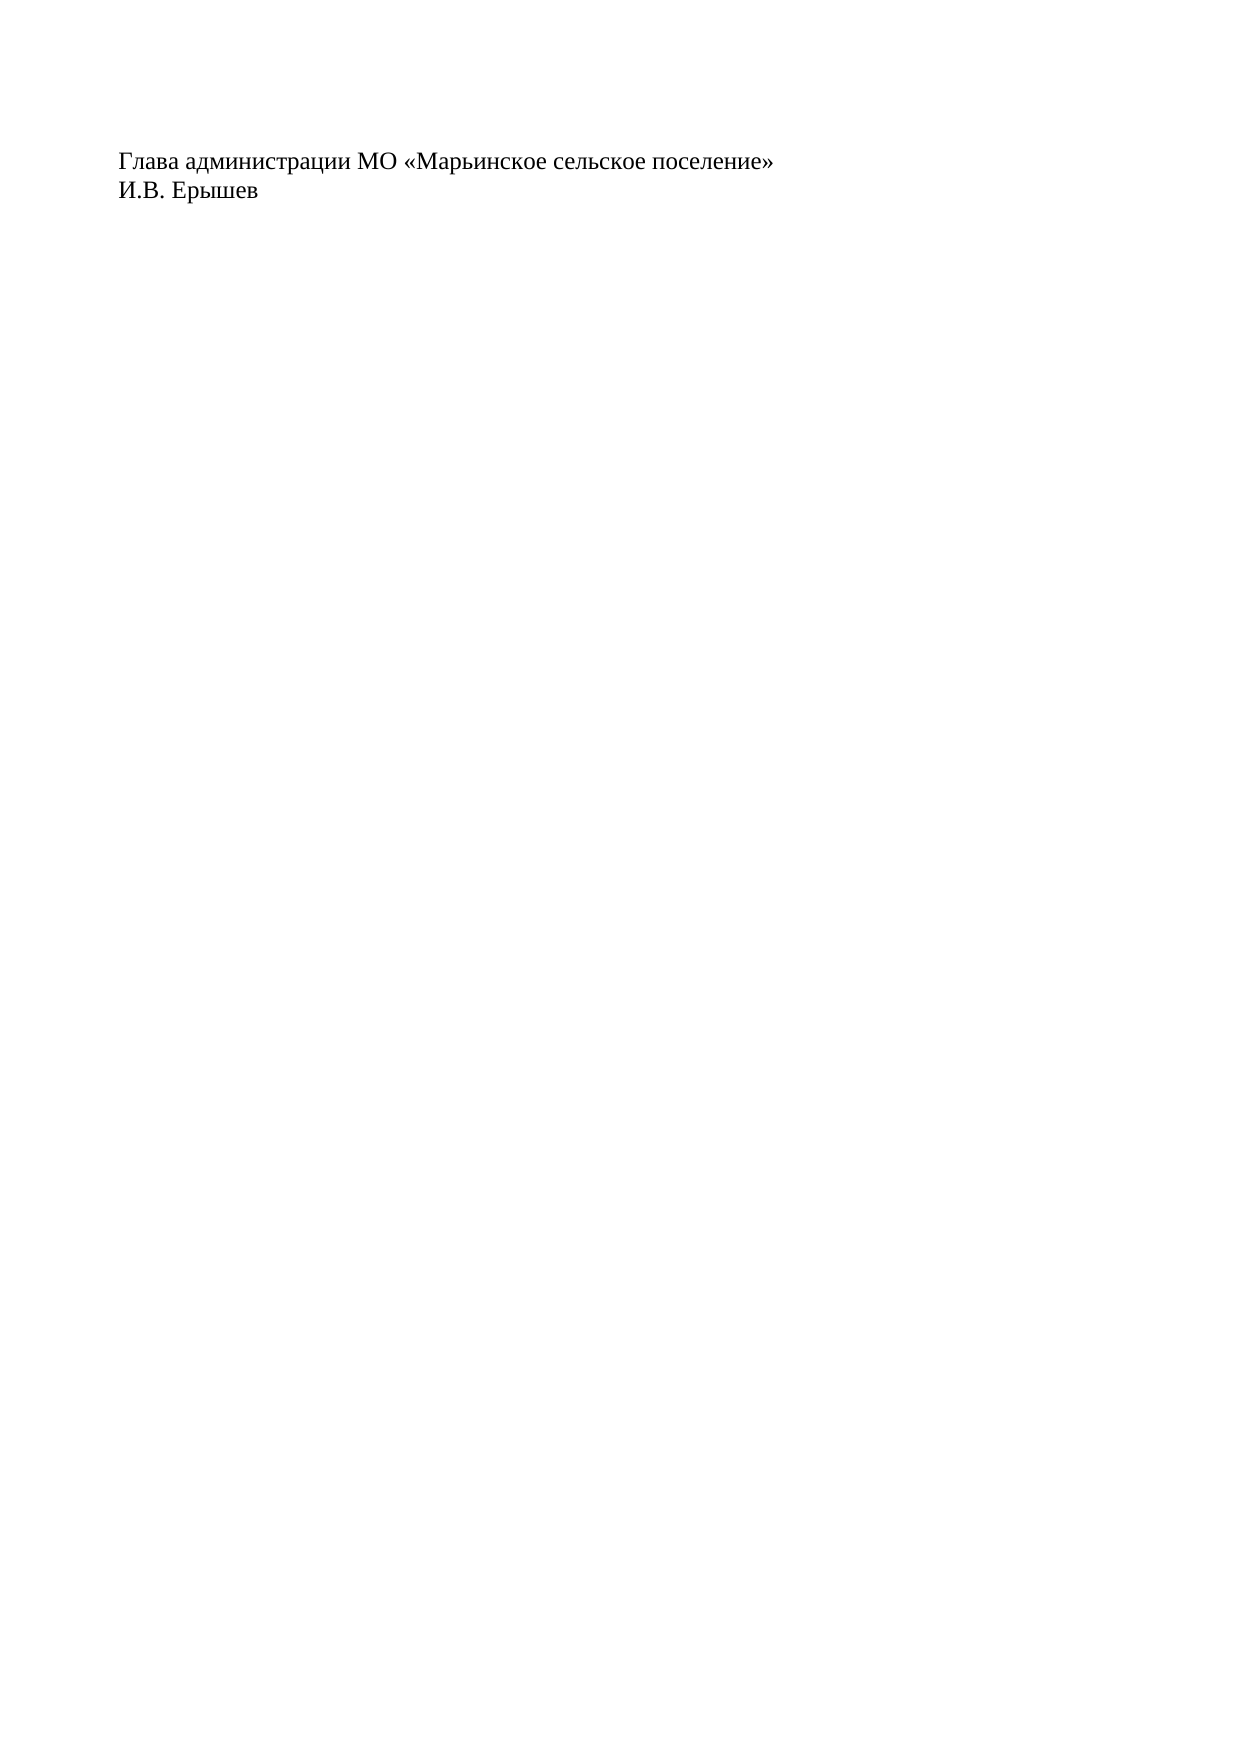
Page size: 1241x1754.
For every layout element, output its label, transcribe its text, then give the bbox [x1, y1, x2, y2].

text Глава администрации МО «Марьинское сельское поселение» И.В. Ерышев [118, 146, 1122, 204]
